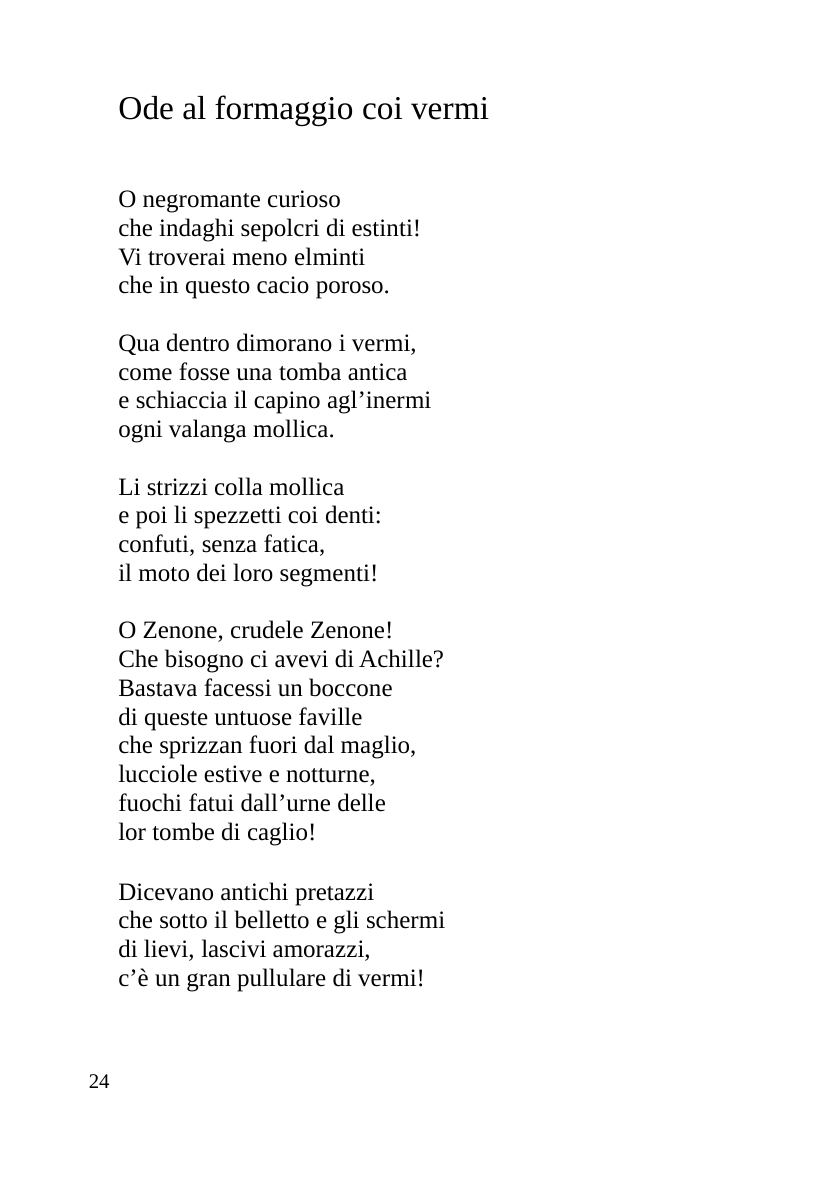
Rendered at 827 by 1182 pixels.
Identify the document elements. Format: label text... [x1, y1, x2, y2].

text e schiaccia il capino agl’inermi [118, 386, 738, 414]
text che indaghi sepolcri di estinti! [118, 213, 738, 242]
text e poi li spezzetti coi denti: [118, 501, 738, 529]
text O Zenone, crudele Zenone! [118, 616, 738, 644]
text che sprizzan fuori dal maglio, [118, 731, 738, 759]
text fuochi fatui dall’urne delle [118, 788, 738, 817]
text che sotto il belletto e gli schermi [118, 906, 738, 934]
text che in questo cacio poroso. [118, 271, 738, 299]
text Bastava facessi un boccone [118, 673, 738, 702]
text il moto dei loro segmenti! [118, 558, 738, 587]
text Vi troverai meno elminti [118, 242, 738, 271]
text Che bisogno ci avevi di Achille? [118, 644, 738, 673]
text come fosse una tomba antica [118, 357, 738, 386]
text Qua dentro dimorano i vermi, [118, 328, 738, 357]
text c’è un gran pullulare di vermi! [118, 963, 738, 992]
text Li strizzi colla mollica [118, 472, 738, 501]
text ogni valanga mollica. [118, 414, 738, 443]
text Dicevano antichi pretazzi [118, 877, 738, 906]
text Ode al formaggio coi vermi [118, 88, 738, 127]
text di lievi, lascivi amorazzi, [118, 934, 738, 963]
text lor tombe di caglio! [118, 817, 738, 846]
text lucciole estive e notturne, [118, 759, 738, 788]
text confuti, senza fatica, [118, 529, 738, 558]
text di queste untuose faville [118, 702, 738, 731]
text O negromante curioso [118, 184, 738, 213]
